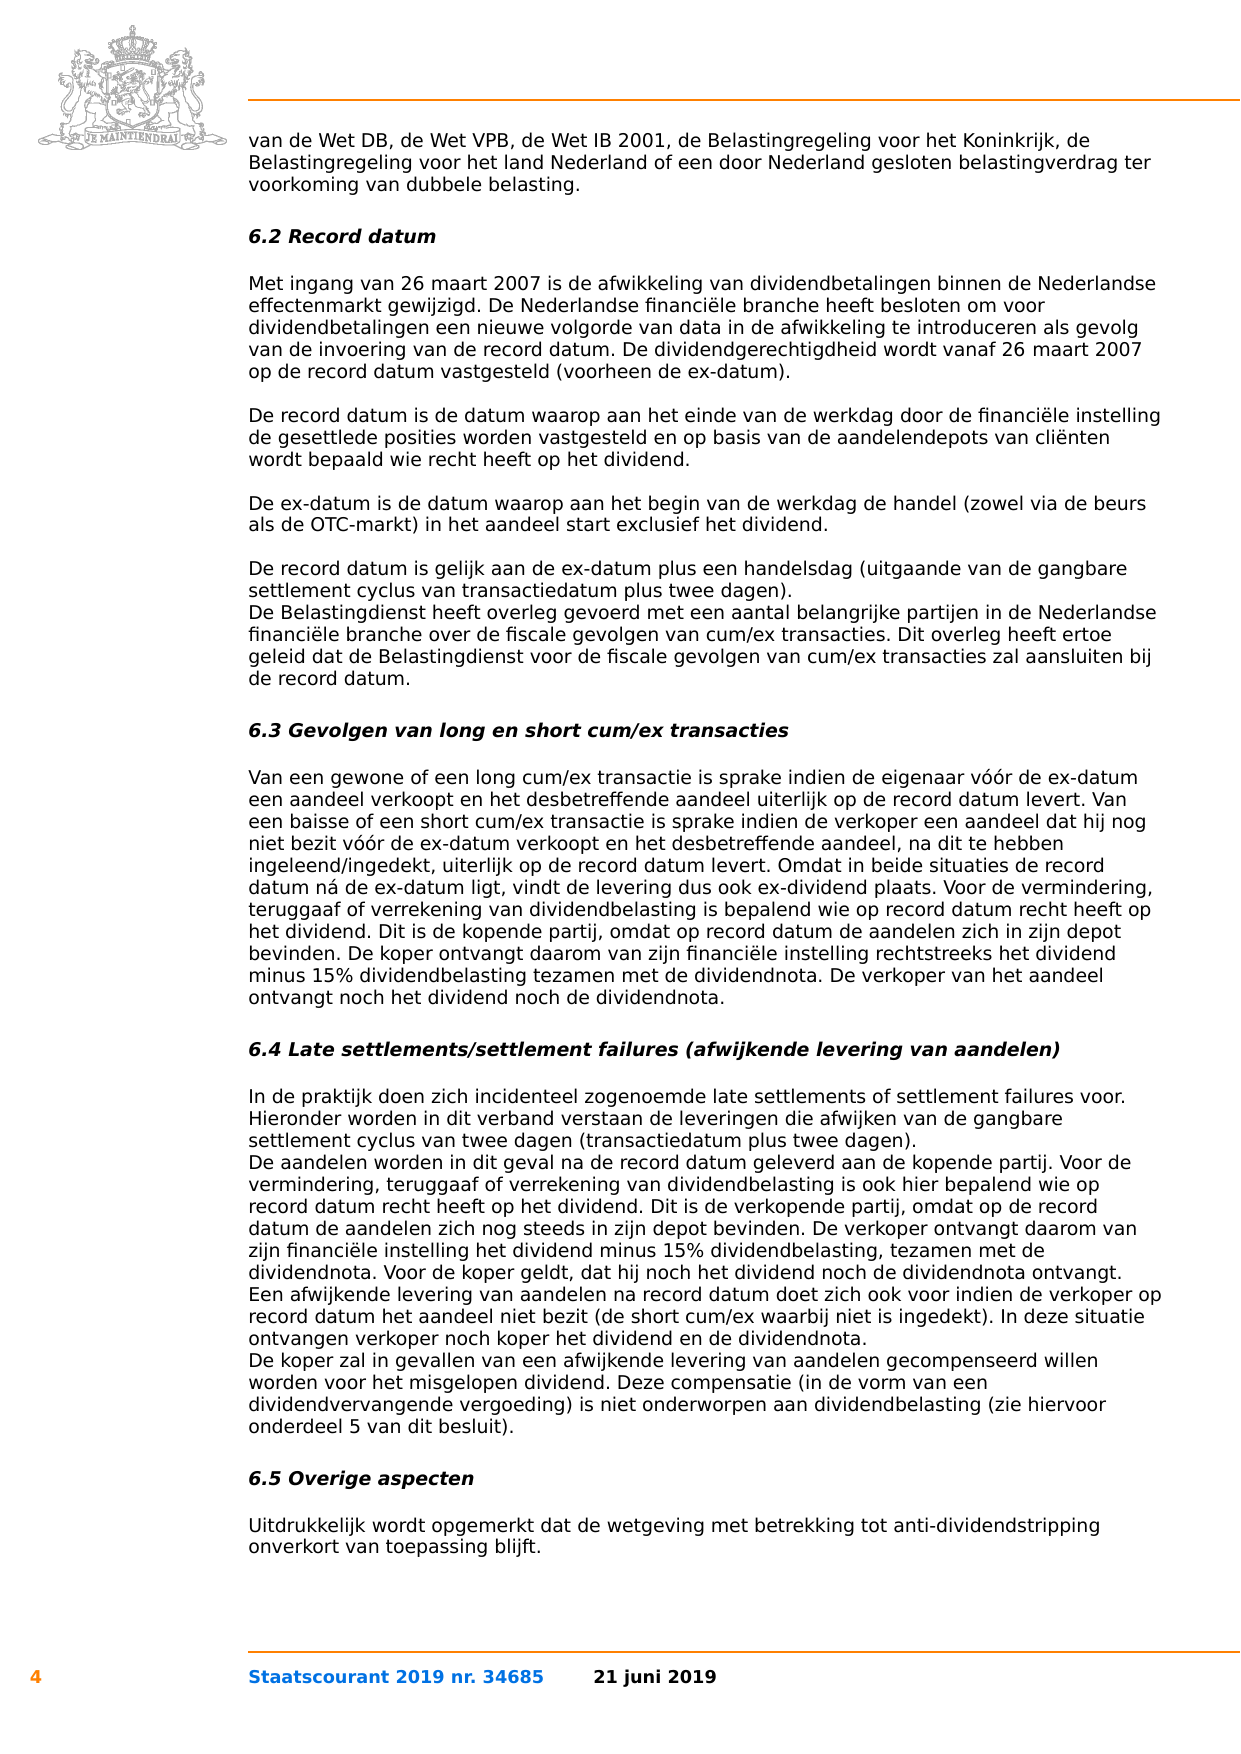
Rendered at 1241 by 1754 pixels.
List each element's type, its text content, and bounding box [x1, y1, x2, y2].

text Uitdrukkelijk wordt opgemerkt dat de wetgeving met betrekking tot anti-dividendstripping onverkort van toepassing blijft. [248, 1514, 1163, 1558]
text De ex-datum is de datum waarop aan het begin van de werkdag de handel (zowel via de beurs als de OTC-markt) in het aandeel start exclusief het dividend. [248, 492, 1163, 536]
text De aandelen worden in dit geval na de record datum geleverd aan de kopende partij. Voor de vermindering, teruggaaf of verrekening van dividendbelasting is ook hier bepalend wie op record datum recht heeft op het dividend. Dit is de verkopende partij, omdat op de record datum de aandelen zich nog steeds in zijn depot bevinden. De verkoper ontvangt daarom van zijn financiële instelling het dividend minus 15% dividendbelasting, tezamen met de dividendnota. Voor de koper geldt, dat hij noch het dividend noch de dividendnota ontvangt. [248, 1152, 1163, 1284]
text Van een gewone of een long cum/ex transactie is sprake indien de eigenaar vóór de ex-datum een aandeel verkoopt en het desbetreffende aandeel uiterlijk op de record datum levert. Van een baisse of een short cum/ex transactie is sprake indien de verkoper een aandeel dat hij nog niet bezit vóór de ex-datum verkoopt en het desbetreffende aandeel, na dit te hebben ingeleend/ingedekt, uiterlijk op de record datum levert. Omdat in beide situaties de record datum ná de ex-datum ligt, vindt de levering dus ook ex-dividend plaats. Voor de vermindering, teruggaaf of verrekening van dividendbelasting is bepalend wie op record datum recht heeft op het dividend. Dit is de kopende partij, omdat op record datum de aandelen zich in zijn depot bevinden. De koper ontvangt daarom van zijn financiële instelling rechtstreeks het dividend minus 15% dividendbelasting tezamen met de dividendnota. De verkoper van het aandeel ontvangt noch het dividend noch de dividendnota. [248, 767, 1163, 1009]
text In de praktijk doen zich incidenteel zogenoemde late settlements of settlement failures voor. Hieronder worden in dit verband verstaan de leveringen die afwijken van de gangbare settlement cyclus van twee dagen (transactiedatum plus twee dagen). [248, 1086, 1163, 1152]
subtitle 6.3 Gevolgen van long en short cum/ex transacties [248, 720, 1163, 742]
subtitle 6.4 Late settlements/settlement failures (afwijkende levering van aandelen) [248, 1039, 1163, 1061]
text van de Wet DB, de Wet VPB, de Wet IB 2001, de Belastingregeling voor het Koninkrijk, de Belastingregeling voor het land Nederland of een door Nederland gesloten belastingverdrag ter voorkoming van dubbele belasting. [248, 130, 1163, 196]
subtitle 6.2 Record datum [248, 226, 1163, 248]
text De Belastingdienst heeft overleg gevoerd met een aantal belangrijke partijen in de Nederlandse financiële branche over de fiscale gevolgen van cum/ex transacties. Dit overleg heeft ertoe geleid dat de Belastingdienst voor de fiscale gevolgen van cum/ex transacties zal aansluiten bij de record datum. [248, 602, 1163, 690]
text Met ingang van 26 maart 2007 is de afwikkeling van dividendbetalingen binnen de Nederlandse effectenmarkt gewijzigd. De Nederlandse financiële branche heeft besloten om voor dividendbetalingen een nieuwe volgorde van data in de afwikkeling te introduceren als gevolg van de invoering van de record datum. De dividendgerechtigdheid wordt vanaf 26 maart 2007 op de record datum vastgesteld (voorheen de ex-datum). [248, 273, 1163, 383]
text De record datum is de datum waarop aan het einde van de werkdag door de financiële instelling de gesettlede posities worden vastgesteld en op basis van de aandelendepots van cliënten wordt bepaald wie recht heeft op het dividend. [248, 404, 1163, 471]
subtitle 6.5 Overige aspecten [248, 1467, 1163, 1489]
text De record datum is gelijk aan de ex-datum plus een handelsdag (uitgaande van de gangbare settlement cyclus van transactiedatum plus twee dagen). [248, 558, 1163, 602]
text Een afwijkende levering van aandelen na record datum doet zich ook voor indien de verkoper op record datum het aandeel niet bezit (de short cum/ex waarbij niet is ingedekt). In deze situatie ontvangen verkoper noch koper het dividend en de dividendnota. [248, 1284, 1163, 1349]
picture [38, 25, 227, 150]
text De koper zal in gevallen van een afwijkende levering van aandelen gecompenseerd willen worden voor het misgelopen dividend. Deze compensatie (in de vorm van een dividendvervangende vergoeding) is niet onderworpen aan dividendbelasting (zie hiervoor onderdeel 5 van dit besluit). [248, 1349, 1163, 1437]
